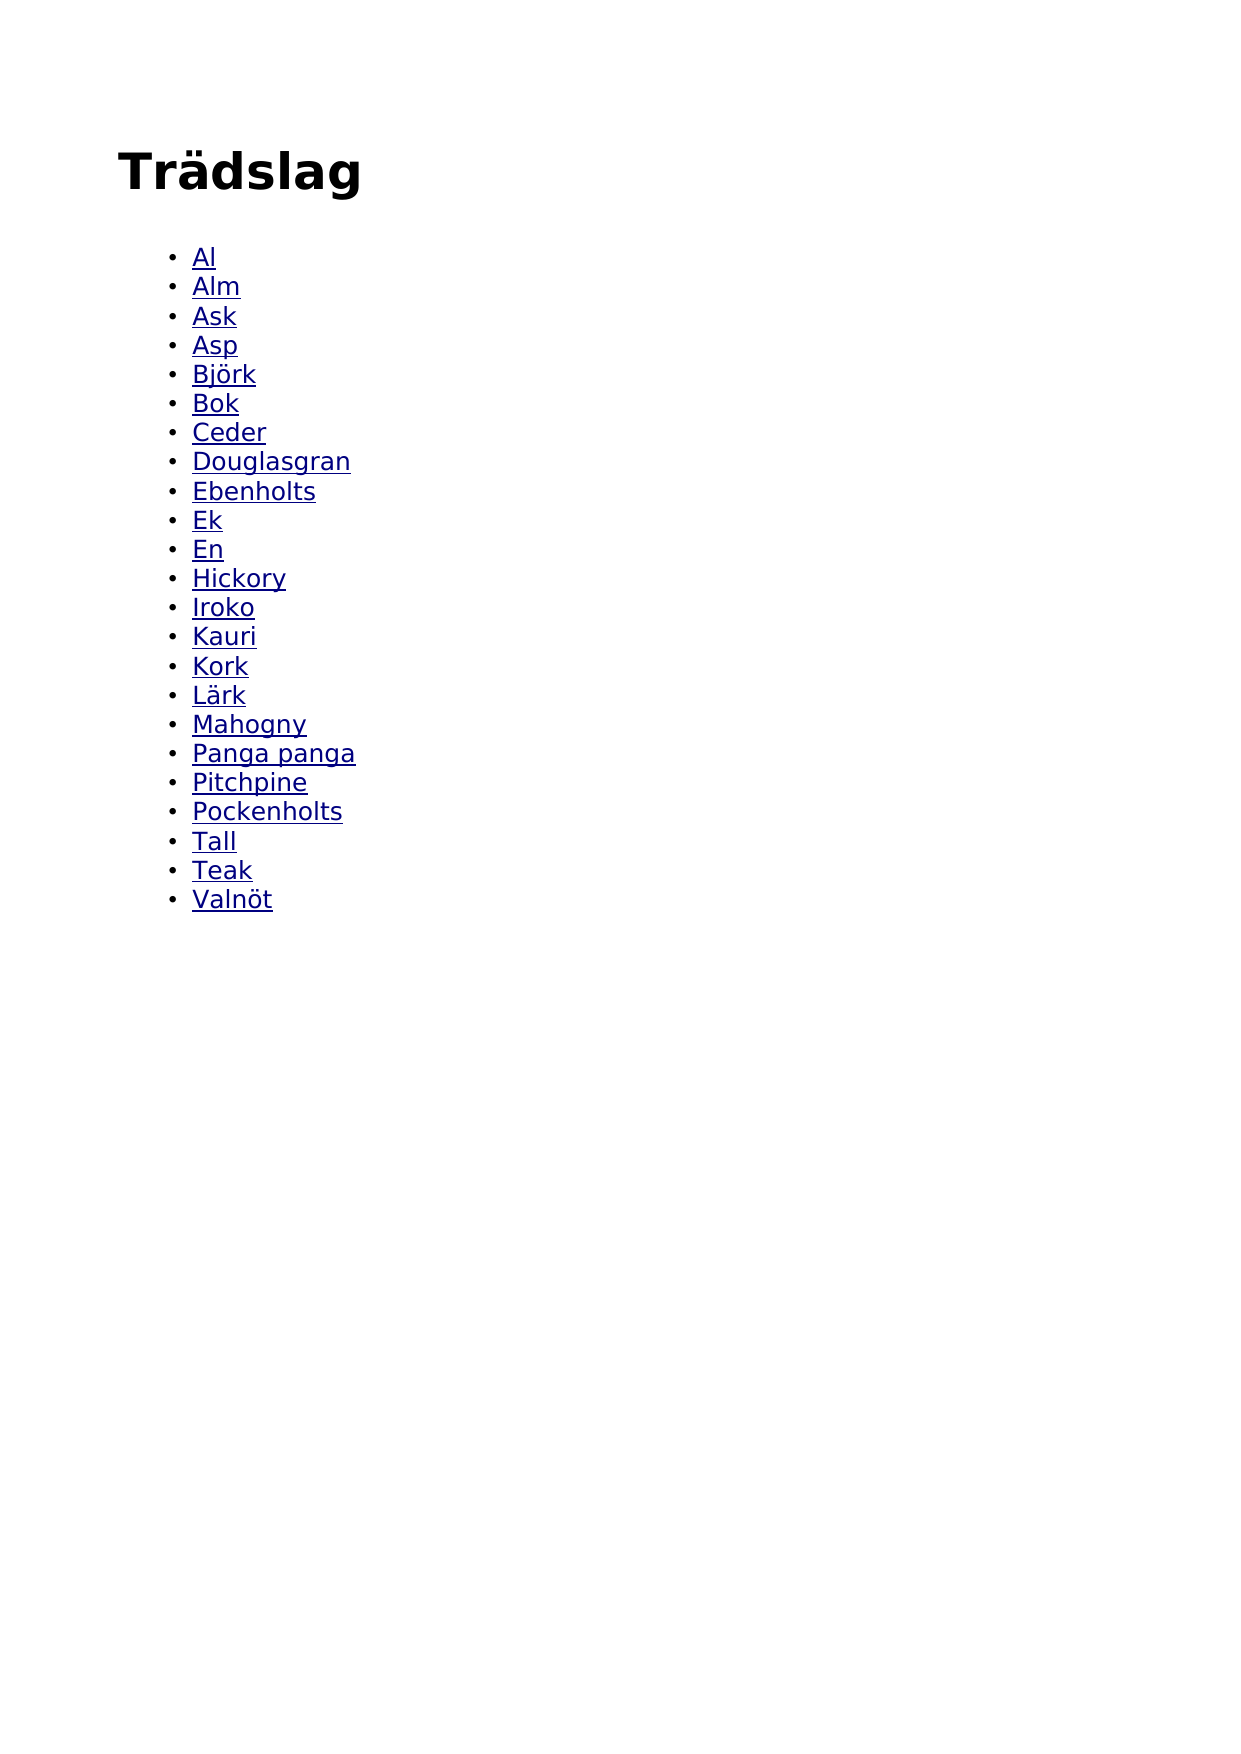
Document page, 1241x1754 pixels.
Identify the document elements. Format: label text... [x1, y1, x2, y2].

list Alm [177, 272, 1122, 302]
list Ek [177, 506, 1122, 535]
list Ebenholts [177, 477, 1122, 506]
list Björk [177, 360, 1122, 389]
subtitle Trädslag [118, 143, 1122, 201]
list Hickory [177, 564, 1122, 593]
list Pockenholts [177, 797, 1122, 827]
list Tall [177, 827, 1122, 856]
list Kork [177, 652, 1122, 681]
list Mahogny [177, 710, 1122, 739]
list Al [177, 243, 1122, 272]
list Douglasgran [177, 447, 1122, 477]
list Ceder [177, 418, 1122, 447]
list Panga panga [177, 739, 1122, 768]
list Bok [177, 389, 1122, 418]
list Ask [177, 302, 1122, 331]
list Lärk [177, 681, 1122, 710]
list Kauri [177, 622, 1122, 652]
list Valnöt [177, 885, 1122, 914]
list Pitchpine [177, 768, 1122, 797]
list Asp [177, 331, 1122, 360]
list Iroko [177, 593, 1122, 622]
list En [177, 535, 1122, 564]
list Teak [177, 856, 1122, 885]
